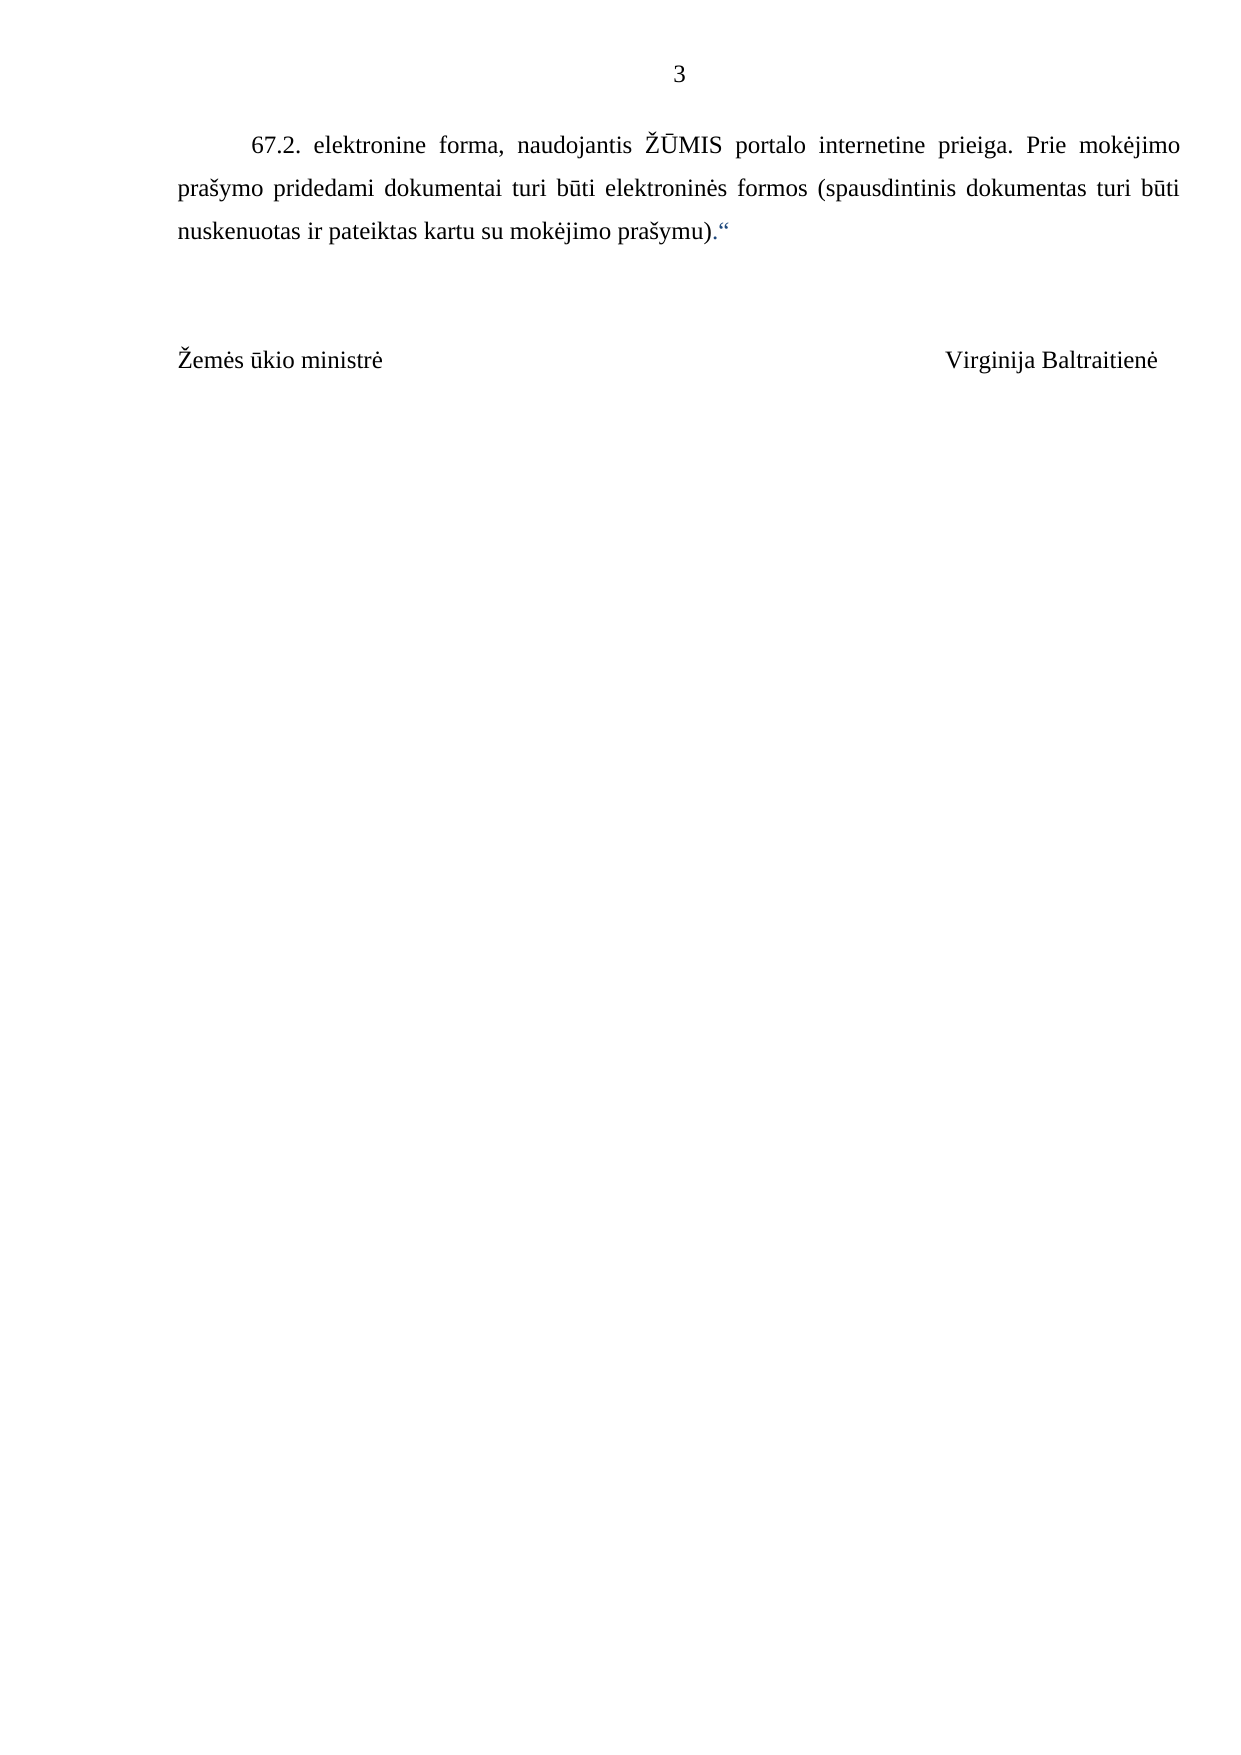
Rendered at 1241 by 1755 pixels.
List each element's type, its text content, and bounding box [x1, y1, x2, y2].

text 67.2. elektronine forma, naudojantis ŽŪMIS portalo internetine prieiga. Prie mokėjimo prašymo pridedami dokumentai turi būti elektroninės formos (spausdintinis dokumentas turi būti nuskenuotas ir pateiktas kartu su mokėjimo prašymu).“ [177, 130, 1181, 245]
text Žemės ūkio ministrė Virginija Baltraitienė [177, 346, 1181, 374]
